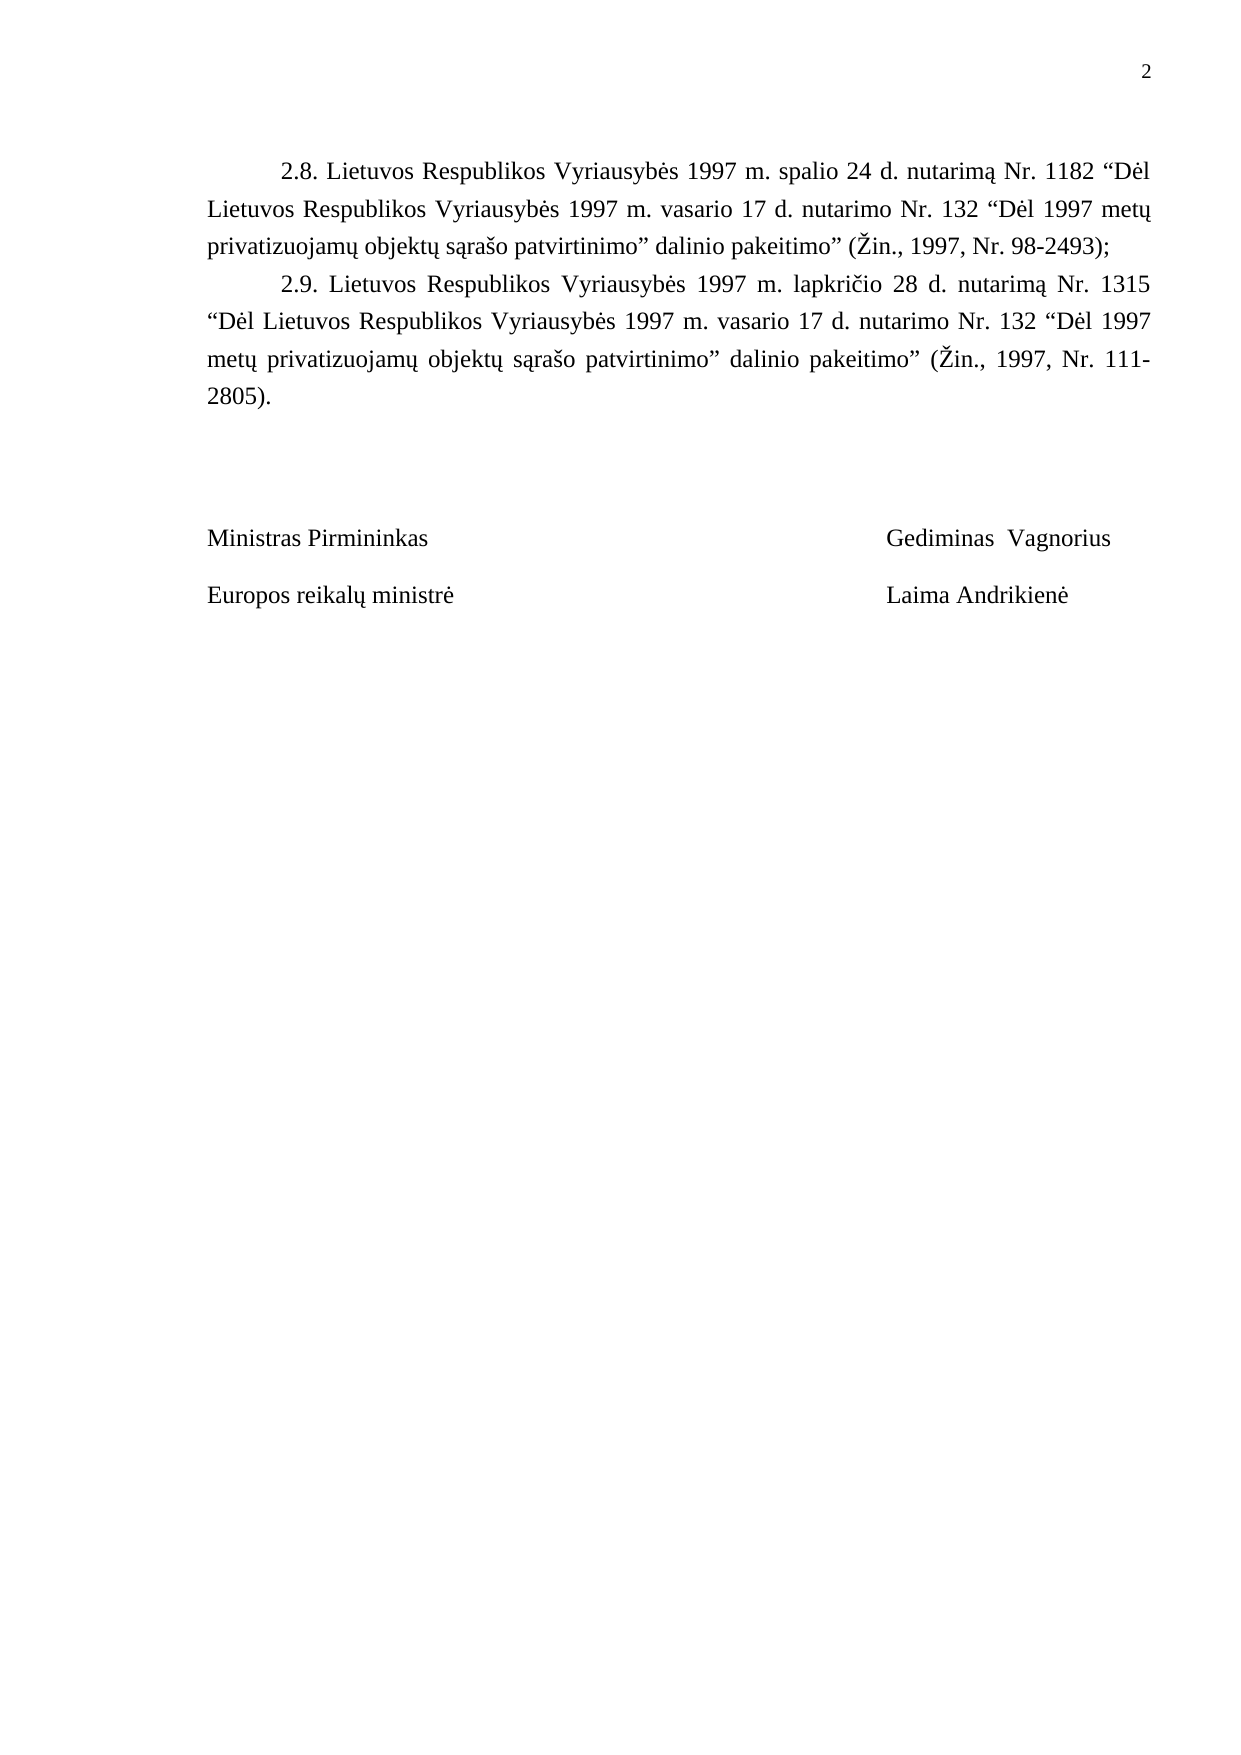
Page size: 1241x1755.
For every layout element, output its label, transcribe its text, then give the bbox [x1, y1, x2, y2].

text 2.8. Lietuvos Respublikos Vyriausybės 1997 m. spalio 24 d. nutarimą Nr. 1182 “Dėl Lietuvos Respublikos Vyriausybės 1997 m. vasario 17 d. nutarimo Nr. 132 “Dėl 1997 metų privatizuojamų objektų sąrašo patvirtinimo” dalinio pakeitimo” (Žin., 1997, Nr. 98-2493); [207, 148, 1152, 260]
text 2.9. Lietuvos Respublikos Vyriausybės 1997 m. lapkričio 28 d. nutarimą Nr. 1315 “Dėl Lietuvos Respublikos Vyriausybės 1997 m. vasario 17 d. nutarimo Nr. 132 “Dėl 1997 metų privatizuojamų objektų sąrašo patvirtinimo” dalinio pakeitimo” (Žin., 1997, Nr. 111-2805). [207, 260, 1152, 410]
text Ministras Pirmininkas Gediminas Vagnorius [207, 523, 1152, 551]
text Europos reikalų ministrė Laima Andrikienė [207, 580, 1152, 609]
